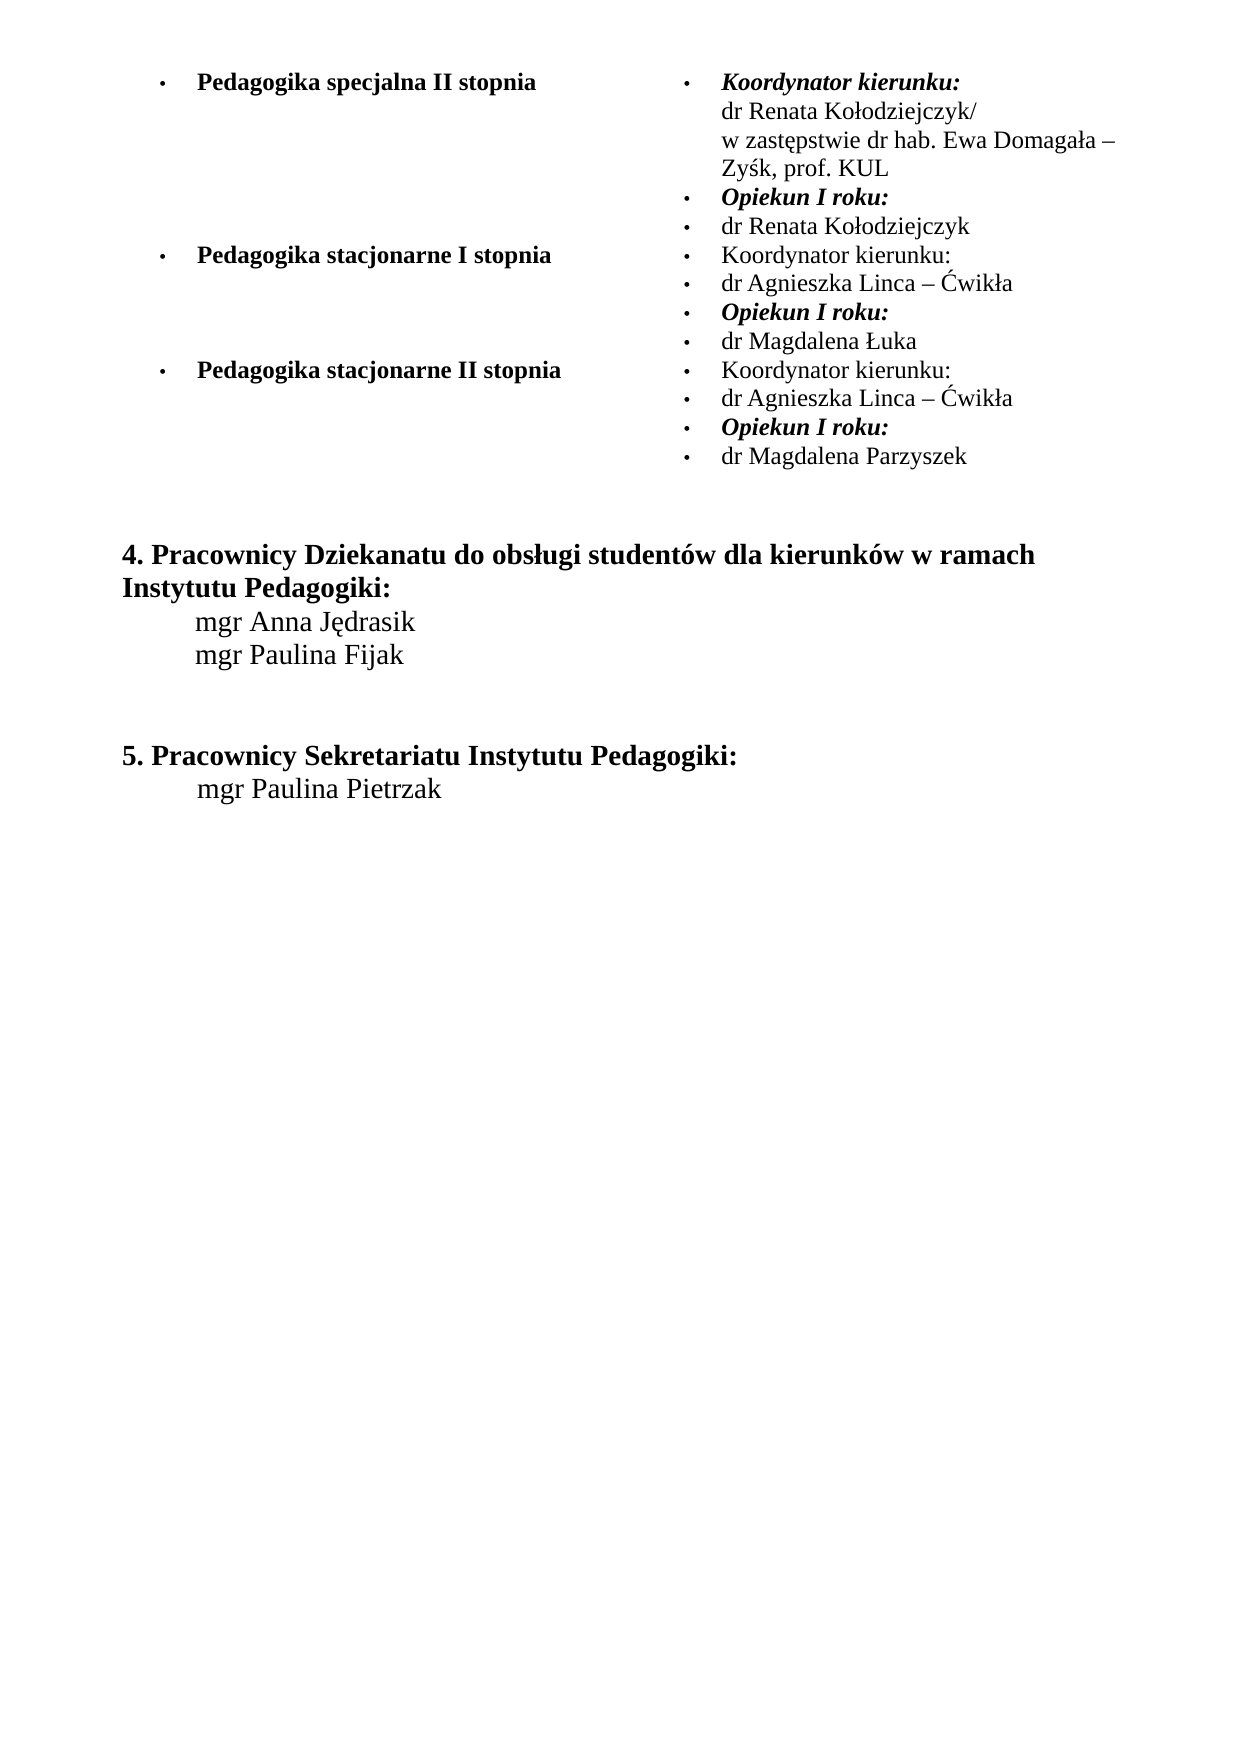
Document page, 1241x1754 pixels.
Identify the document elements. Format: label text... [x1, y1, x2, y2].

table_cell Pedagogika stacjonarne I stopnia [122, 240, 646, 355]
list 5. Pracownicy Sekretariatu Instytutu Pedagogiki: [122, 738, 1123, 772]
table_cell Pedagogika stacjonarne II stopnia [122, 355, 646, 470]
text mgr Paulina Fijak [122, 637, 1123, 671]
text mgr Anna Jędrasik [122, 604, 1123, 637]
text 4. Pracownicy Dziekanatu do obsługi studentów dla kierunków w ramach Instytutu Pedagogiki: [122, 537, 1123, 604]
table_cell Pedagogika specjalna II stopnia [122, 67, 646, 240]
table_cell Koordynator kierunku: dr Renata Kołodziejczyk/ w zastępstwie dr hab. Ewa Domagała – Zyśk, prof. KUL Opiekun I roku: dr Renata Kołodziejczyk [646, 67, 1127, 240]
table_cell Koordynator kierunku: dr Agnieszka Linca – Ćwikła Opiekun I roku: dr Magdalena Parzyszek [646, 355, 1127, 470]
text mgr Paulina Pietrzak [122, 772, 1123, 805]
table_cell Koordynator kierunku: dr Agnieszka Linca – Ćwikła Opiekun I roku: dr Magdalena Łuka [646, 240, 1127, 355]
